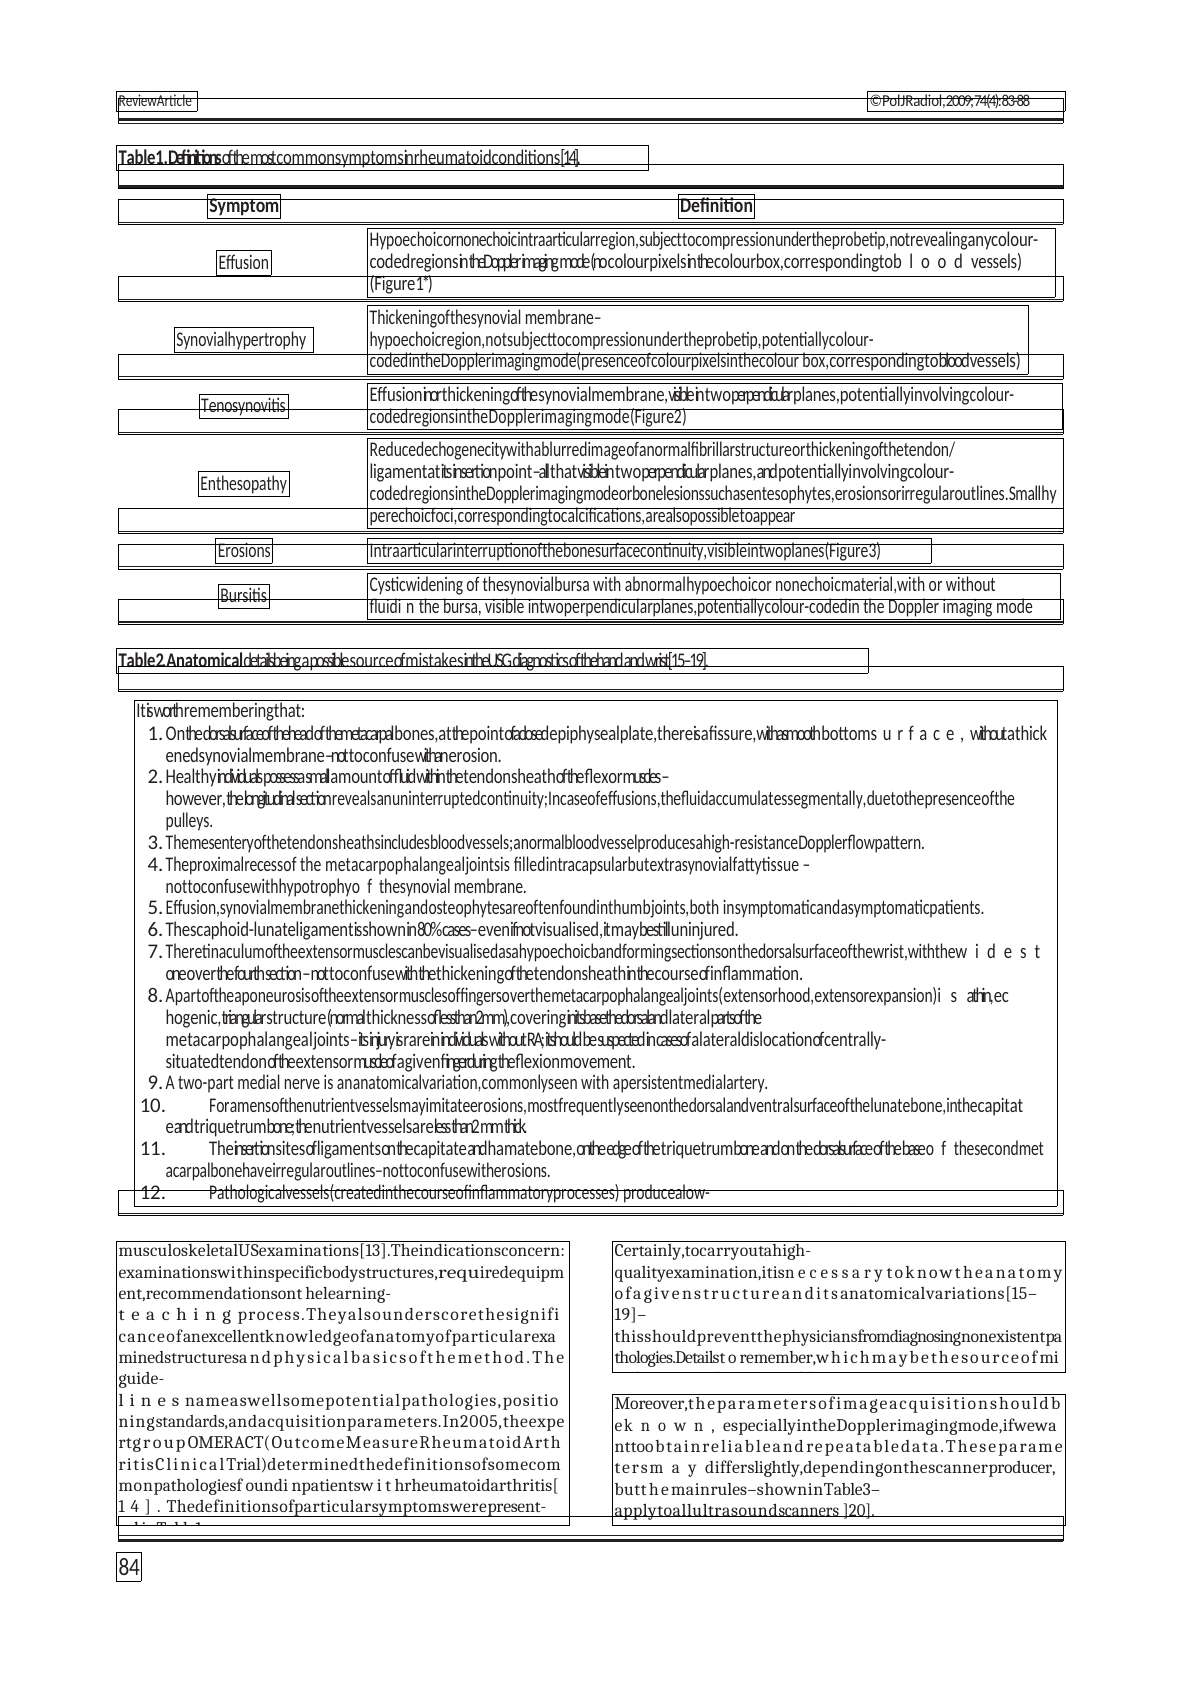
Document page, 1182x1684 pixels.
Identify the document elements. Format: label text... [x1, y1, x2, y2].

text Tenosynovitis [201, 410, 288, 418]
text Thickeningofthesynovial membrane–hypoechoicregion,notsubjecttocompressionundertheprobetip,potentiallycolour-codedintheDopplerimagingmode(presenceofcolourpixelsinthecolour box,correspondingtobloodvessels)(Figure1^) [369, 307, 1026, 354]
list Effusion,synovialmembranethickeningandosteophytesareoftenfoundinthumbjoints,both insymptomaticandasymptomaticpatients. [147, 898, 1057, 919]
text Effusion [218, 251, 271, 274]
list Thescaphoid-lunateligamentisshownin80%cases–evenifnotvisualised,itmaybestilluninjured. [147, 919, 1057, 941]
text fluidinthe bursa, visible intwoperpendicularplanes,potentiallycolour-codedin the Doppler imaging mode [369, 600, 1058, 617]
text codedregionsintheDopplerimagingmode(Figure2) [369, 410, 1060, 427]
text Definition [680, 200, 754, 218]
text Table1.Definitionsofthemostcommonsymptomsinrheumatoidconditions[14]. [118, 146, 648, 164]
list Onthedorsalsurfaceoftheheadofthemetacarpalbones,atthepointofaclosedepiphysealplate,thereisafissure,withasmoothbottomsurface,withoutathickenedsynovialmembrane–nottoconfusewithanerosion. [147, 723, 1052, 766]
list Healthyindividualspossessasmallamountoffluidwithinthetendonsheathoftheflexormuscles–however,thelongitudinalsectionrevealsanuninterruptedcontinuity;Incaseofeffusions,thefluidaccumulatessegmentally,duetothepresenceofthepulleys. [147, 766, 1019, 832]
text ©PolJRadiol,2009;74(4):83-88 [869, 92, 1065, 111]
text Erosions [218, 545, 272, 562]
text Certainly,tocarryoutahigh-qualityexamination,itisnecessarytoknowtheanatomyofagivenstructureanditsanatomicalvariations[15–19]–thisshouldpreventthephysiciansfromdiagnosingnonexistentpathologies.Detailstoremember,whichmaybethesourceofmistakes,wereshowninTable2. [614, 1242, 1063, 1372]
text (Figure1*) [369, 277, 1053, 295]
text [119, 667, 868, 672]
text [680, 195, 754, 199]
text musculoskeletalUSexaminations[13].Theindicationsconcern:examinationswithinspecificbodystructures,requiredequipment,recommendationsonthelearning-teachingprocess.Theyalsounderscorethesignificanceofanexcellentknowledgeofanatomyofparticularexaminedstructuresandphysicalbasicsofthemethod.Theguide-linesnameaswellsomepotentialpathologies,positioningstandards,andacquisitionparameters.In2005,theexpertgroupOMERACT(OutcomeMeasureRheumatoidArthritisClinicalTrial)determinedthedefinitionsofsomecommonpathologiesfoundinpatientswithrheumatoidarthritis[14].Thedefinitionsofparticularsymptomswerepresent-edinTable1. [118, 1242, 567, 1516]
text Bursitis [220, 585, 269, 599]
text perechoicfoci,correspondingtocalcifications,arealsopossibletoappear [369, 509, 1061, 527]
text Thickeningofthesynovial membrane–hypoechoicregion,notsubjecttocompressionundertheprobetip,potentiallycolour-codedintheDopplerimagingmode(presenceofcolourpixelsinthecolour box,correspondingtobloodvessels)(Figure1^) [369, 355, 1026, 374]
list Theinsertionsitesofligamentsonthecapitateandhamatebone,ontheedgeofthetriquetrumboneandonthedorsalsurfaceofthebaseofthesecondmetacarpalbonehaveirregularoutlines–nottoconfusewitherosions. [139, 1138, 1048, 1182]
text Table2.AnatomicaldetailsbeingapossiblesourceofmistakesintheUSGdiagnosticsofthehandandwrist[15–19]. [118, 649, 868, 666]
list Pathologicalvessels(createdinthecourseofinflammatoryprocesses) producealow-resistanceflowspectrum(Figure4),whilethenormalvesselsareconnectedwithahigh-resistancespectrum(Figure5). [139, 1191, 1046, 1206]
text metacarpophalangealjoints–itsinjuryisrareinindividualswithoutRA;itshouldbesuspectedincasesofalateraldislocationofcentrally-situatedtendonoftheextensormuscleofagivenfingerduringtheflexionmovement. [165, 1029, 1048, 1073]
text Symptom [209, 200, 280, 218]
list A two-part medial nerve is ananatomicalvariation,commonlyseen with apersistentmedialartery. [147, 1073, 1057, 1094]
list Themesenteryofthetendonsheathsincludesbloodvessels;anormalbloodvesselproducesahigh-resistanceDopplerflowpattern. [147, 832, 1057, 853]
text ReviewArticle [119, 99, 197, 111]
text Synovialhypertrophy [176, 328, 313, 351]
list Pathologicalvessels(createdinthecourseofinflammatoryprocesses) producealow-resistanceflowspectrum(Figure4),whilethenormalvesselsareconnectedwithahigh-resistancespectrum(Figure5). [139, 1182, 1046, 1190]
text Moreover,theparametersofimageacquisitionshouldbeknown,especiallyintheDopplerimagingmode,ifwewanttoobtainreliableandrepeatabledata.Theseparametersmaydifferslightly,dependingonthescannerproducer,butthemainrules–showninTable3–applytoallultrasoundscanners ]20]. [614, 1395, 1063, 1516]
text Cysticwidening of thesynovialbursa with abnormalhypoechoicor nonechoicmaterial,with or without [369, 574, 1058, 599]
text Intraarticularinterruptionofthebonesurfacecontinuity,visibleintwoplanes(Figure3) [369, 545, 931, 562]
text [209, 195, 280, 199]
text Enthesopathy [200, 472, 289, 495]
list Theproximalrecessof the metacarpophalangealjointsis filledintracapsularbutextrasynovialfattytissue – nottoconfusewithhypotrophyofthesynovial membrane. [147, 854, 1052, 898]
text 84 [118, 1553, 141, 1581]
text [218, 539, 272, 544]
text ReviewArticle [118, 92, 197, 98]
text Effusioninorthickeningofthesynovialmembrane,visibleintwoperpendicularplanes,potentiallyinvolvingcolour- [369, 384, 1060, 409]
text [119, 165, 648, 169]
text Reducedechogenecitywithablurredimageofanormalfibrillarstructureorthickeningofthetendon/ligamentatitsinsertionpoint–allthatvisibleintwoperpendicularplanes,andpotentiallyinvolvingcolour-codedregionsintheDopplerimagingmodeorbonelesionssuchasentesophytes,erosionsorirregularoutlines.Smallhy [369, 439, 1061, 508]
text [369, 539, 931, 544]
text Hypoechoicornonechoicintraarticularregion,subjecttocompressionundertheprobetip,notrevealinganycolour-codedregionsintheDopplerimagingmode(nocolourpixelsinthecolourbox,correspondingtobloodvessels) [369, 229, 1053, 276]
text Itisworthrememberingthat: [136, 701, 1057, 722]
list Theretinaculumoftheextensormusclescanbevisualisedasahypoechoicbandformingsectionsonthedorsalsurfaceofthewrist,withthewidestoneoverthefourthsection–nottoconfusewiththethickeningofthetendonsheathinthecourseofinflammation. [147, 941, 1055, 985]
text Bursitis [220, 600, 269, 608]
list Foramensofthenutrientvesselsmayimitateerosions,mostfrequentlyseenonthedorsalandventralsurfaceofthelunatebone,inthecapitateandtriquetrumbone;thenutrientvesselsarelessthan2mmthick. [139, 1094, 1024, 1138]
text Tenosynovitis [201, 395, 288, 409]
list Apartoftheaponeurosisoftheextensormusclesoffingersoverthemetacarpophalangealjoints(extensorhood,extensorexpansion)isathin,echogenic,triangularstructure(normalthicknessoflessthan2mm),coveringinitsbasethedorsalandlateralpartsofthe [147, 985, 1015, 1029]
